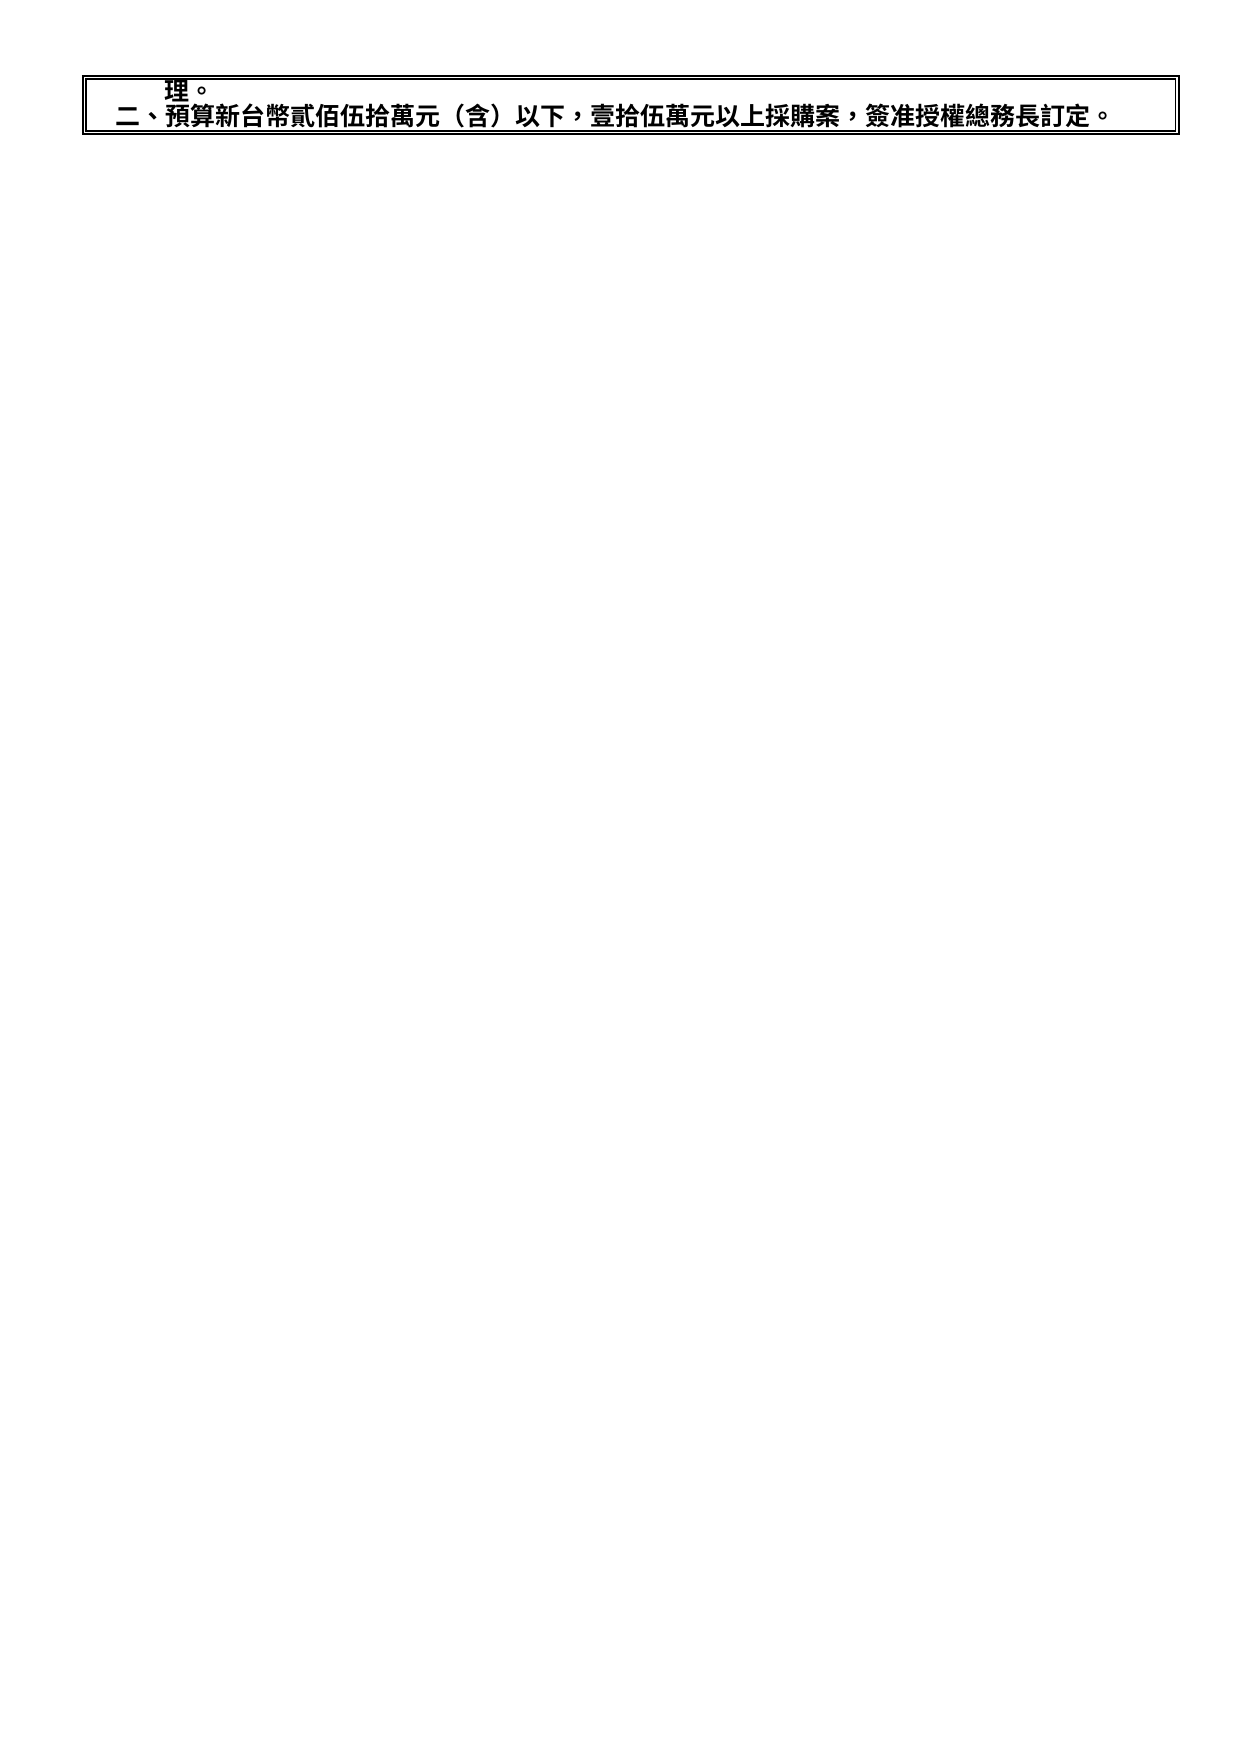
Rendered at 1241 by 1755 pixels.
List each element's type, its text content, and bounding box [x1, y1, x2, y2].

table_cell 理。 二、預算新台幣貳佰伍拾萬元（含）以下，壹拾伍萬元以上採購案，簽准授權總務長訂定。 [87, 80, 1175, 130]
